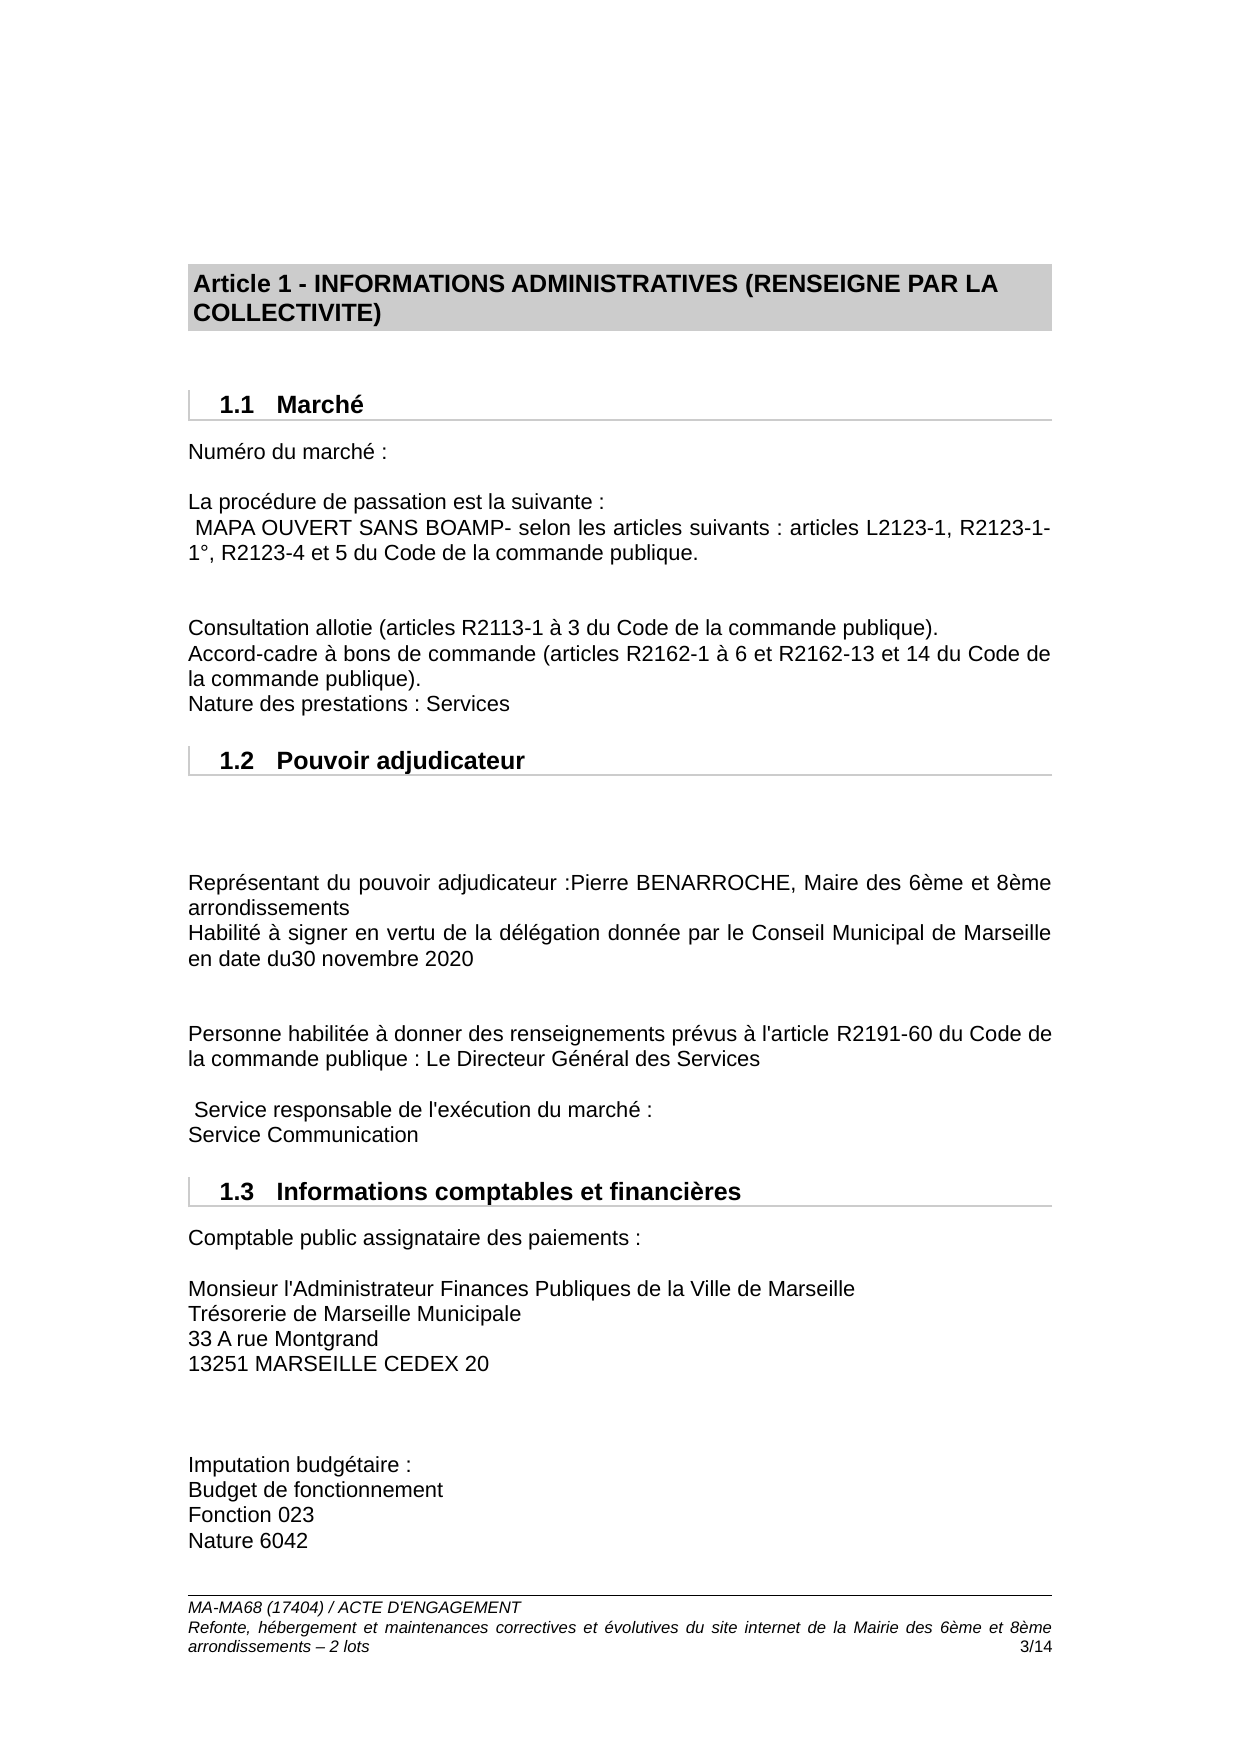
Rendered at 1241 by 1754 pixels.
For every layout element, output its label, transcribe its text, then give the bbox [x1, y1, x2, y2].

text 33 A rue Montgrand [188, 1326, 1052, 1351]
text Personne habilitée à donner des renseignements prévus à l'article R2191-60 du Code de la commande publique : Le Directeur Général des Services [188, 1021, 1052, 1071]
text Habilité à signer en vertu de la délégation donnée par le Conseil Municipal de Marseille en date du30 novembre 2020 [188, 920, 1052, 971]
text Monsieur l'Administrateur Finances Publiques de la Ville de Marseille [188, 1276, 1052, 1301]
text Service responsable de l'exécution du marché : [188, 1097, 1052, 1122]
subtitle Marché [190, 390, 1052, 419]
text Consultation allotie (articles R2113-1 à 3 du Code de la commande publique). [188, 615, 1052, 641]
text Trésorerie de Marseille Municipale [188, 1301, 1052, 1326]
text Service Communication [188, 1122, 1052, 1147]
subtitle Pouvoir adjudicateur [190, 746, 1052, 774]
text Représentant du pouvoir adjudicateur :Pierre BENARROCHE, Maire des 6ème et 8ème arrondissements [188, 870, 1052, 920]
text 13251 MARSEILLE CEDEX 20 [188, 1351, 1052, 1376]
text La procédure de passation est la suivante : [188, 489, 1052, 514]
text Nature des prestations : Services [188, 691, 1052, 716]
subtitle INFORMATIONS ADMINISTRATIVES (RENSEIGNE PAR LA COLLECTIVITE) [190, 266, 1050, 329]
text Comptable public assignataire des paiements : [188, 1225, 1052, 1250]
text Accord-cadre à bons de commande (articles R2162-1 à 6 et R2162-13 et 14 du Code de la commande publique). [188, 641, 1052, 691]
text Budget de fonctionnement [188, 1477, 1052, 1502]
text Imputation budgétaire : [188, 1452, 1052, 1477]
text MAPA OUVERT SANS BOAMP- selon les articles suivants : articles L2123-1, R2123-1-1°, R2123-4 et 5 du Code de la commande publique. [188, 514, 1052, 565]
text Numéro du marché : [188, 439, 1052, 464]
text Fonction 023 [188, 1502, 1052, 1528]
text Nature 6042 [188, 1528, 1052, 1553]
subtitle Informations comptables et financières [190, 1177, 1052, 1205]
